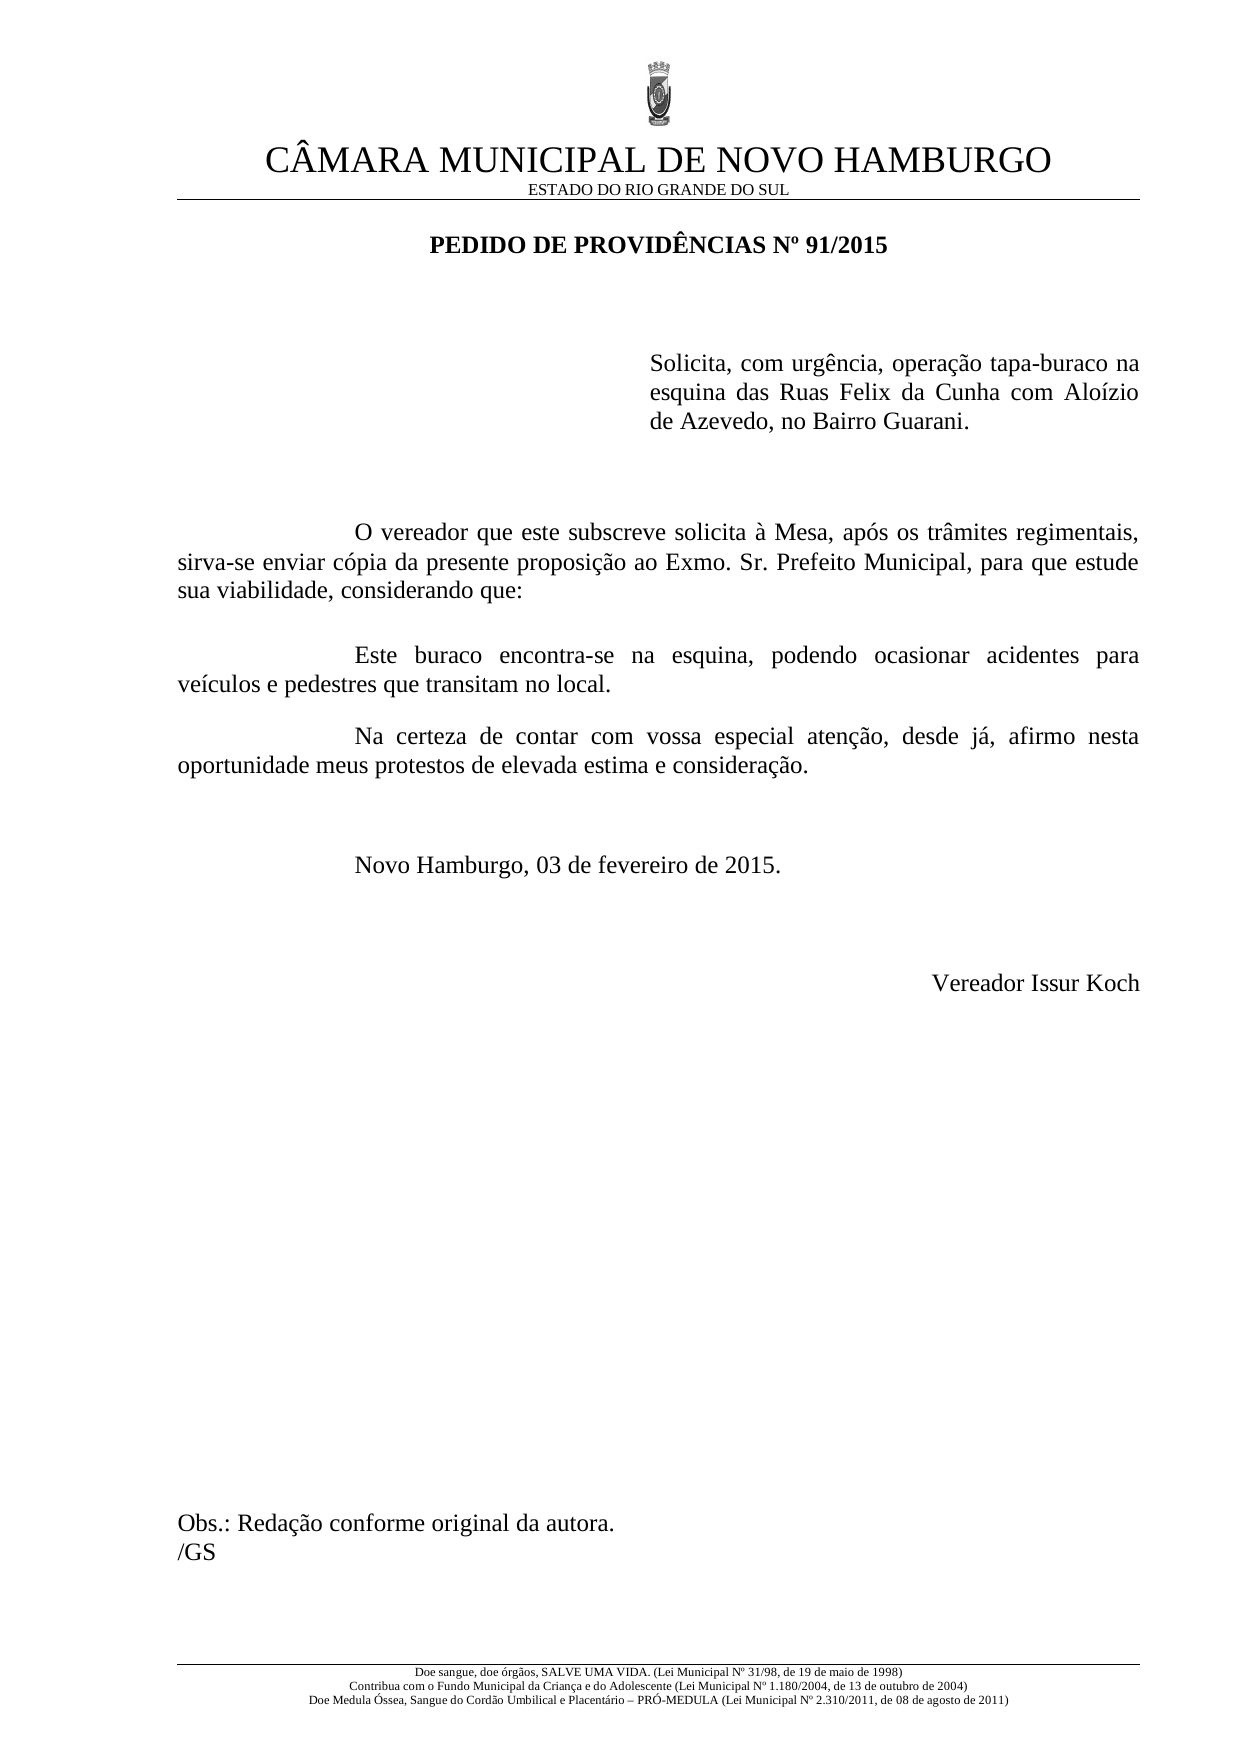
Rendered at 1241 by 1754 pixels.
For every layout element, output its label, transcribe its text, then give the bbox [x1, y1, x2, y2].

text /GS [177, 1537, 1140, 1566]
text Este buraco encontra-se na esquina, podendo ocasionar acidentes para veículos e pedestres que transitam no local. [177, 639, 1140, 698]
text Na certeza de contar com vossa especial atenção, desde já, afirmo nesta oportunidade meus protestos de elevada estima e consideração. [177, 721, 1140, 779]
text O vereador que este subscreve solicita à Mesa, após os trâmites regimentais, sirva-se enviar cópia da presente proposição ao Exmo. Sr. Prefeito Municipal, para que estude sua viabilidade, considerando que: [177, 517, 1140, 604]
text Vereador Issur Koch [177, 967, 1140, 996]
text PEDIDO DE PROVIDÊNCIAS Nº 91/2015 [177, 230, 1140, 259]
text Novo Hamburgo, 03 de fevereiro de 2015. [177, 850, 1140, 879]
text Solicita, com urgência, operação tapa-buraco na esquina das Ruas Felix da Cunha com Aloízio de Azevedo, no Bairro Guarani. [649, 347, 1140, 434]
text Obs.: Redação conforme original da autora. [177, 1508, 1140, 1537]
